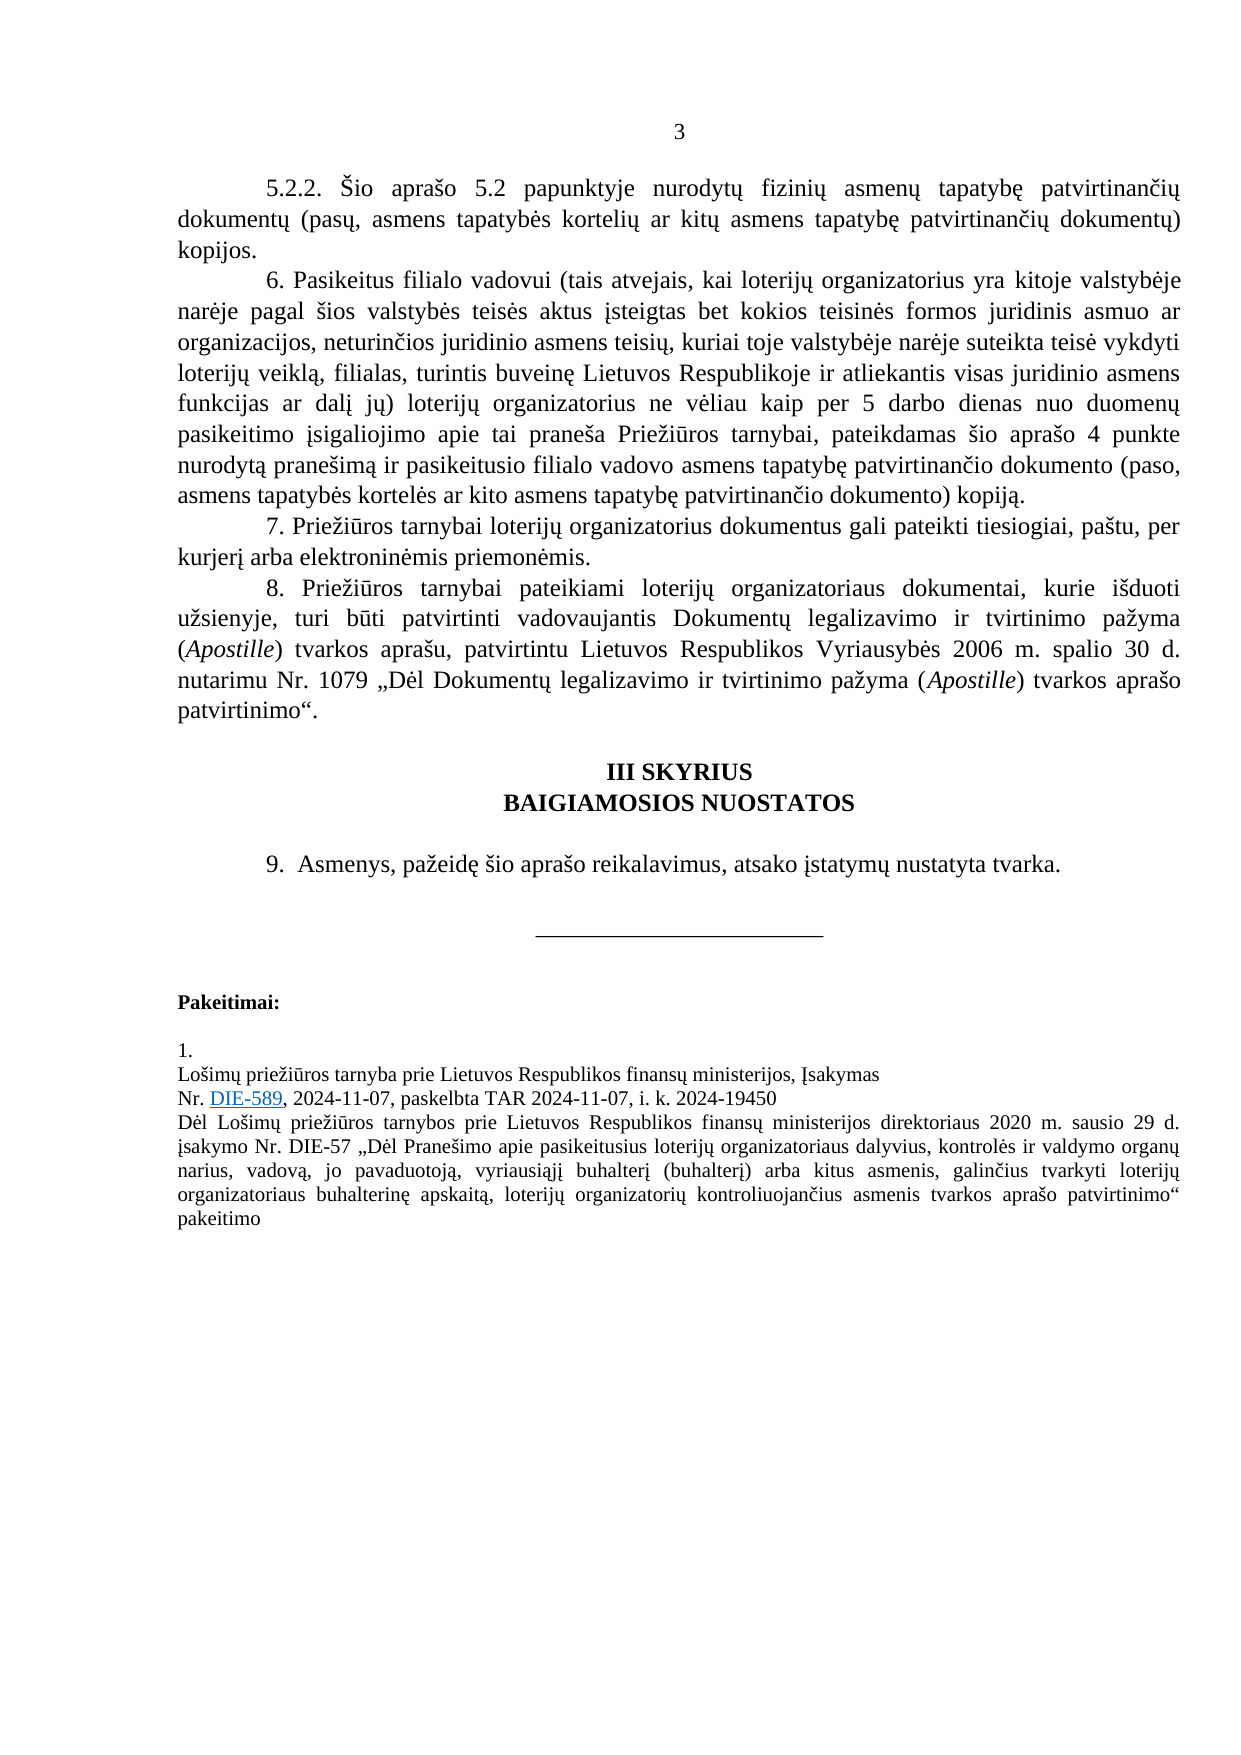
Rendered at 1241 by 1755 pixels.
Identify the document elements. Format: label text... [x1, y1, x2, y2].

text Pakeitimai: [177, 989, 1181, 1014]
text 9. Asmenys, pažeidę šio aprašo reikalavimus, atsako įstatymų nustatyta tvarka. [177, 849, 1181, 878]
text Lošimų priežiūros tarnyba prie Lietuvos Respublikos finansų ministerijos, Įsakymas [177, 1062, 1181, 1086]
text III SKYRIUS [177, 757, 1181, 786]
text 1. [177, 1038, 1181, 1062]
text _______________________ [177, 911, 1181, 939]
text Nr. DIE-589, 2024-11-07, paskelbta TAR 2024-11-07, i. k. 2024-19450 [177, 1086, 1181, 1110]
text 6. Pasikeitus filialo vadovui (tais atvejais, kai loterijų organizatorius yra kitoje valstybėje narėje pagal šios valstybės teisės aktus įsteigtas bet kokios teisinės formos juridinis asmuo ar organizacijos, neturinčios juridinio asmens teisių, kuriai toje valstybėje narėje suteikta teisė vykdyti loterijų veiklą, filialas, turintis buveinę Lietuvos Respublikoje ir atliekantis visas juridinio asmens funkcijas ar dalį jų) loterijų organizatorius ne vėliau kaip per 5 darbo dienas nuo duomenų pasikeitimo įsigaliojimo apie tai praneša Priežiūros tarnybai, pateikdamas šio aprašo 4 punkte nurodytą pranešimą ir pasikeitusio filialo vadovo asmens tapatybę patvirtinančio dokumento (paso, asmens tapatybės kortelės ar kito asmens tapatybę patvirtinančio dokumento) kopiją. [177, 265, 1181, 509]
text 5.2.2. Šio aprašo 5.2 papunktyje nurodytų fizinių asmenų tapatybę patvirtinančių dokumentų (pasų, asmens tapatybės kortelių ar kitų asmens tapatybę patvirtinančių dokumentų) kopijos. [177, 173, 1181, 263]
text 8. Priežiūros tarnybai pateikiami loterijų organizatoriaus dokumentai, kurie išduoti užsienyje, turi būti patvirtinti vadovaujantis Dokumentų legalizavimo ir tvirtinimo pažyma (Apostille) tvarkos aprašu, patvirtintu Lietuvos Respublikos Vyriausybės 2006 m. spalio 30 d. nutarimu Nr. 1079 „Dėl Dokumentų legalizavimo ir tvirtinimo pažyma (Apostille) tvarkos aprašo patvirtinimo“. [177, 573, 1181, 724]
text BAIGIAMOSIOS NUOSTATOS [177, 788, 1181, 817]
text Dėl Lošimų priežiūros tarnybos prie Lietuvos Respublikos finansų ministerijos direktoriaus 2020 m. sausio 29 d. įsakymo Nr. DIE-57 „Dėl Pranešimo apie pasikeitusius loterijų organizatoriaus dalyvius, kontrolės ir valdymo organų narius, vadovą, jo pavaduotoją, vyriausiąjį buhalterį (buhalterį) arba kitus asmenis, galinčius tvarkyti loterijų organizatoriaus buhalterinę apskaitą, loterijų organizatorių kontroliuojančius asmenis tvarkos aprašo patvirtinimo“ pakeitimo [177, 1110, 1181, 1230]
text 7. Priežiūros tarnybai loterijų organizatorius dokumentus gali pateikti tiesiogiai, paštu, per kurjerį arba elektroninėmis priemonėmis. [177, 511, 1181, 571]
